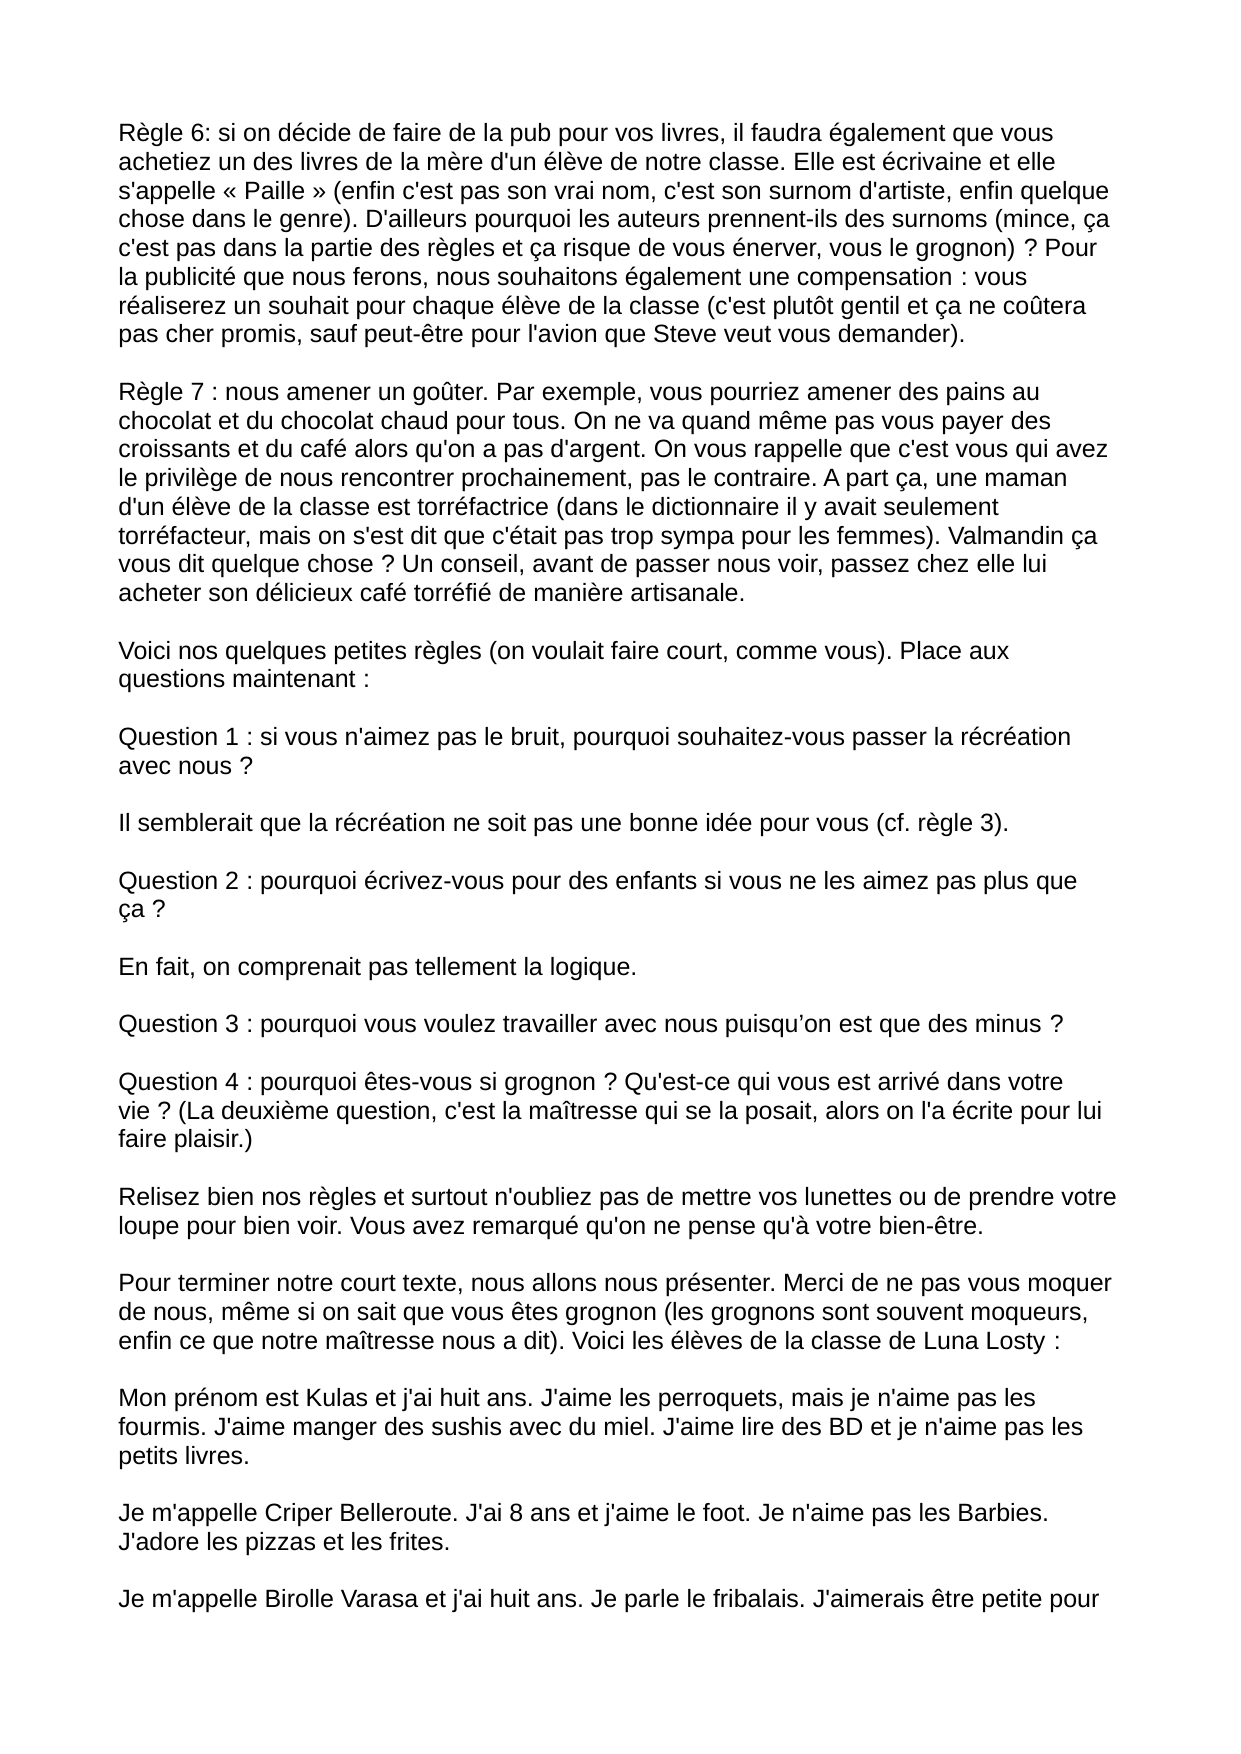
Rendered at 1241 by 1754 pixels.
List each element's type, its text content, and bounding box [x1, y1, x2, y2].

text Règle 7 : nous amener un goûter. Par exemple, vous pourriez amener des pains au chocolat et du chocolat chaud pour tous. On ne va quand même pas vous payer des croissants et du café alors qu'on a pas d'argent. On vous rappelle que c'est vous qui avez le privilège de nous rencontrer prochainement, pas le contraire. A part ça, une maman d'un élève de la classe est torréfactrice (dans le dictionnaire il y avait seulement torréfacteur, mais on s'est dit que c'était pas trop sympa pour les femmes). Valmandin ça vous dit quelque chose ? Un conseil, avant de passer nous voir, passez chez elle lui acheter son délicieux café torréfié de manière artisanale. [118, 377, 1122, 607]
text Question 1 : si vous n'aimez pas le bruit, pourquoi souhaitez-vous passer la récréation avec nous ? [118, 722, 1122, 779]
text Question 4 : pourquoi êtes-vous si grognon ? Qu'est-ce qui vous est arrivé dans votre vie ? (La deuxième question, c'est la maîtresse qui se la posait, alors on l'a écrite pour lui faire plaisir.) [118, 1067, 1122, 1153]
text Relisez bien nos règles et surtout n'oubliez pas de mettre vos lunettes ou de prendre votre loupe pour bien voir. Vous avez remarqué qu'on ne pense qu'à votre bien-être. [118, 1182, 1122, 1239]
text Pour terminer notre court texte, nous allons nous présenter. Merci de ne pas vous moquer de nous, même si on sait que vous êtes grognon (les grognons sont souvent moqueurs, enfin ce que notre maîtresse nous a dit). Voici les élèves de la classe de Luna Losty : [118, 1268, 1122, 1354]
text Règle 6: si on décide de faire de la pub pour vos livres, il faudra également que vous achetiez un des livres de la mère d'un élève de notre classe. Elle est écrivaine et elle s'appelle « Paille » (enfin c'est pas son vrai nom, c'est son surnom d'artiste, enfin quelque chose dans le genre). D'ailleurs pourquoi les auteurs prennent-ils des surnoms (mince, ça c'est pas dans la partie des règles et ça risque de vous énerver, vous le grognon) ? Pour la publicité que nous ferons, nous souhaitons également une compensation : vous réaliserez un souhait pour chaque élève de la classe (c'est plutôt gentil et ça ne coûtera pas cher promis, sauf peut-être pour l'avion que Steve veut vous demander). [118, 118, 1122, 348]
text Mon prénom est Kulas et j'ai huit ans. J'aime les perroquets, mais je n'aime pas les fourmis. J'aime manger des sushis avec du miel. J'aime lire des BD et je n'aime pas les petits livres. [118, 1383, 1122, 1469]
text Je m'appelle Birolle Varasa et j'ai huit ans. Je parle le fribalais. J'aimerais être petite pour [118, 1584, 1122, 1613]
text Voici nos quelques petites règles (on voulait faire court, comme vous). Place aux questions maintenant : [118, 636, 1122, 693]
text En fait, on comprenait pas tellement la logique. [118, 952, 1122, 981]
text Question 2 : pourquoi écrivez-vous pour des enfants si vous ne les aimez pas plus que ça ? [118, 866, 1122, 923]
text Question 3 : pourquoi vous voulez travailler avec nous puisqu’on est que des minus ? [118, 1009, 1122, 1038]
text Je m'appelle Criper Belleroute. J'ai 8 ans et j'aime le foot. Je n'aime pas les Barbies. J'adore les pizzas et les frites. [118, 1498, 1122, 1556]
text Il semblerait que la récréation ne soit pas une bonne idée pour vous (cf. règle 3). [118, 808, 1122, 837]
